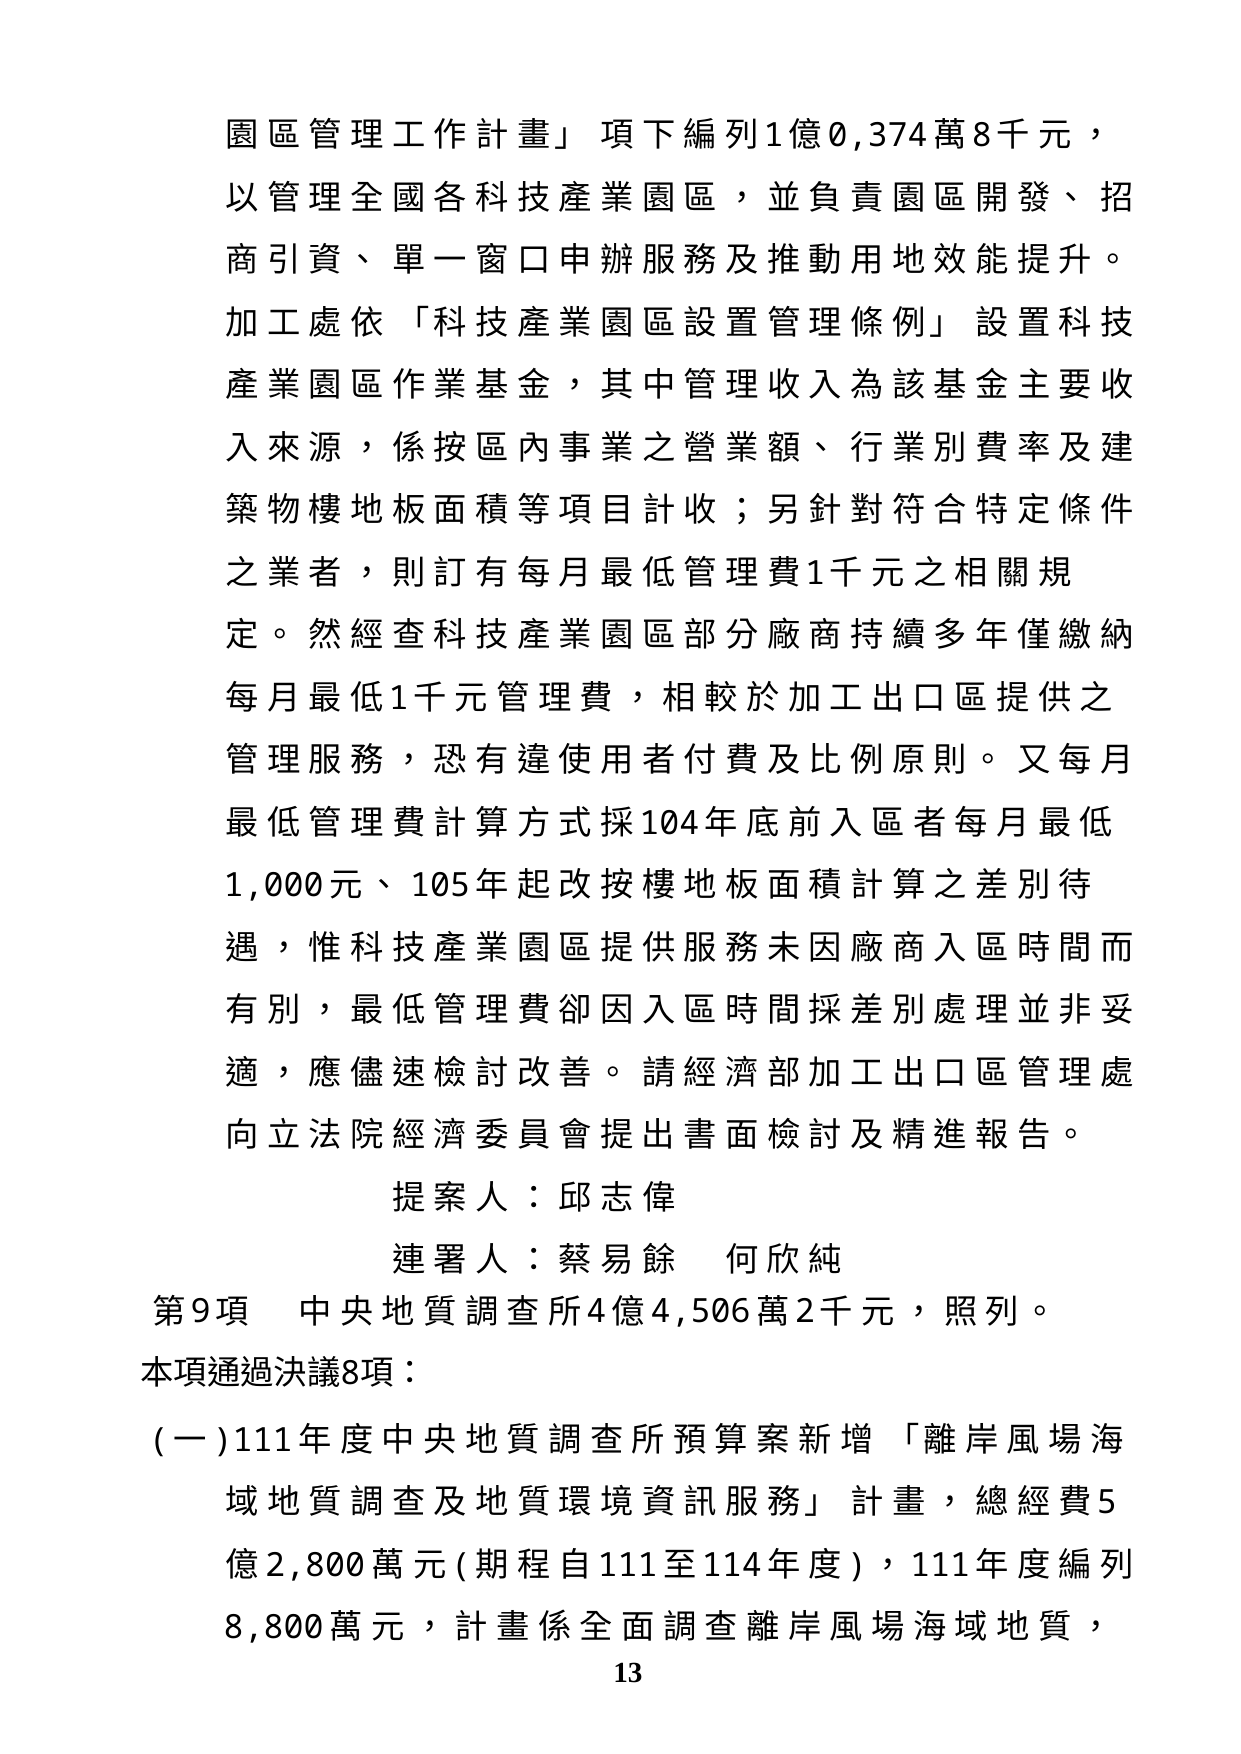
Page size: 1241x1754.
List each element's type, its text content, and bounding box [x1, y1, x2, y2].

text (一)111年度中央地質調查所預算案新增「離岸風場海域地質調查及地質環境資訊服務」計畫，總經費5億2,800萬元(期程自111至114年度)，111年度編列8,800萬元，計畫係全面調查離岸風場海域地質， [141, 1395, 1148, 1645]
text 連署人：蔡易餘 何欣純 [384, 1216, 1044, 1278]
text 提案人：邱志偉 [384, 1153, 1044, 1216]
text 第9項 中央地質調查所4億4,506萬2千元，照列。 [141, 1278, 1148, 1341]
text 園區管理工作計畫」項下編列1億0,374萬8千元，以管理全國各科技產業園區，並負責園區開發、招商引資、單一窗口申辦服務及推動用地效能提升。加工處依「科技產業園區設置管理條例」設置科技產業園區作業基金，其中管理收入為該基金主要收入來源，係按區內事業之營業額、行業別費率及建築物樓地板面積等項目計收；另針對符合特定條件之業者，則訂有每月最低管理費1千元之相關規定。然經查科技產業園區部分廠商持續多年僅繳納每月最低1千元管理費，相較於加工出口區提供之管理服務，恐有違使用者付費及比例原則。又每月最低管理費計算方式採104年底前入區者每月最低1,000元、105年起改按樓地板面積計算之差別待遇，惟科技產業園區提供服務未因廠商入區時間而有別，最低管理費卻因入區時間採差別處理並非妥適，應儘速檢討改善。請經濟部加工出口區管理處向立法院經濟委員會提出書面檢討及精進報告。 [141, 91, 1148, 1153]
text 本項通過決議8項： [140, 1341, 1148, 1395]
